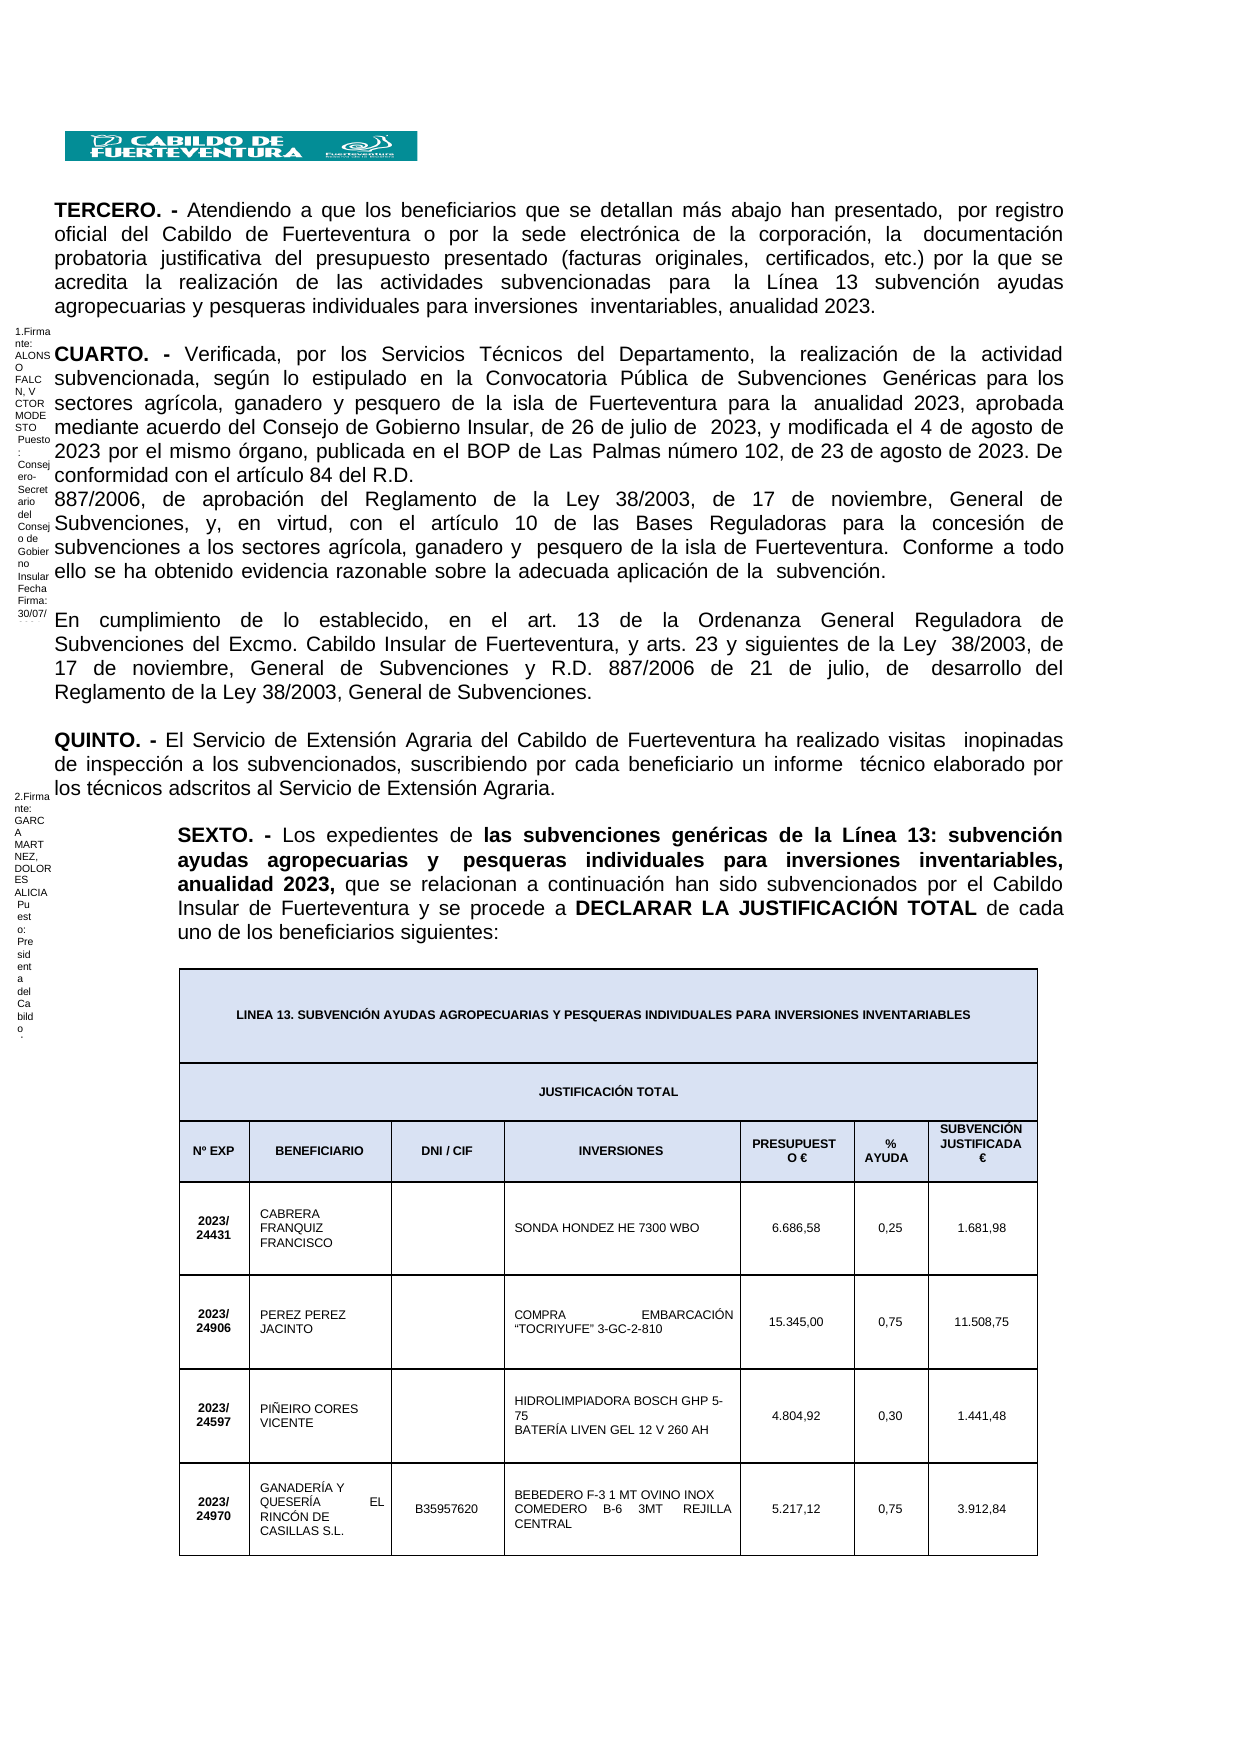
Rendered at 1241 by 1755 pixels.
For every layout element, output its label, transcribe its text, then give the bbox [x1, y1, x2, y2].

text SEXTO. - Los expedientes de las subvenciones genéricas de la Línea 13: subvención ayudas agropecuarias y pesqueras individuales para inversiones inventariables, anualidad 2023, que se relacionan a continuación han sido subvencionados por el Cabildo Insular de Fuerteventura y se procede a DECLARAR LA JUSTIFICACIÓN TOTAL de cada uno de los beneficiarios siguientes: [177, 823, 1064, 944]
picture [366, 1708, 957, 1725]
table_cell JUSTIFICACIÓN TOTAL [180, 1064, 1037, 1120]
table_cell [392, 1276, 504, 1368]
table_cell B35957620 [392, 1464, 504, 1555]
table_cell 11.508,75 [929, 1276, 1037, 1368]
text QUINTO. - El Servicio de Extensión Agraria del Cabildo de Fuerteventura ha realizado visitas inopinadas de inspección a los subvencionados, suscribiendo por cada beneficiario un informe técnico elaborado por los técnicos adscritos al Servicio de Extensión Agraria. [54, 728, 1064, 800]
table_cell 2023/ 24906 [180, 1276, 249, 1368]
table_cell 0,30 [855, 1370, 928, 1462]
text Puesto: Consejero-Secretario del Consejo de Gobierno Insular Fecha Firma: 30/07/2024 10:26:00 [18, 434, 51, 621]
table_cell % AYUDA [855, 1122, 928, 1181]
table_cell 0,75 [855, 1276, 928, 1368]
table_cell 4.804,92 [741, 1370, 854, 1462]
table_cell GANADERÍA Y QUESERÍA EL RINCÓN DE CASILLAS S.L. [250, 1464, 391, 1555]
text Puesto: Presidenta del Cabildo de Fuerteventura Fecha Firma: 30/07/2024 11:04:22 [17, 899, 34, 1038]
table_cell BEBEDERO F-3 1 MT OVINO INOX COMEDERO B-6 3MT REJILLA CENTRAL [505, 1464, 740, 1555]
table_cell 1.441,48 [929, 1370, 1037, 1462]
table_header LINEA 13. SUBVENCIÓN AYUDAS AGROPECUARIAS Y PESQUERAS INDIVIDUALES PARA INVERSIONES INVENTARIABLES [180, 970, 1037, 1062]
table_cell 2023/ 24970 [180, 1464, 249, 1555]
picture [65, 131, 418, 161]
table_cell PRESUPUEST O € [741, 1122, 854, 1181]
table_cell INVERSIONES [505, 1122, 740, 1181]
table_cell 1.681,98 [929, 1183, 1037, 1274]
table_cell COMPRA EMBARCACIÓN “TOCRIYUFE” 3-GC-2-810 [505, 1276, 740, 1368]
table_cell PEREZ PEREZ JACINTO [250, 1276, 391, 1368]
table_cell Nº EXP [180, 1122, 249, 1181]
table_cell 2023/ 24431 [180, 1183, 249, 1274]
table_cell PIÑEIRO CORES VICENTE [250, 1370, 391, 1462]
table_cell 0,25 [855, 1183, 928, 1274]
table_cell [392, 1370, 504, 1462]
table_cell 15.345,00 [741, 1276, 854, 1368]
text CUARTO. - Verificada, por los Servicios Técnicos del Departamento, la realización de la actividad subvencionada, según lo estipulado en la Convocatoria Pública de Subvenciones Genéricas para los sectores agrícola, ganadero y pesquero de la isla de Fuerteventura para la anualidad 2023, aprobada mediante acuerdo del Consejo de Gobierno Insular, de 26 de julio de 2023, y modificada el 4 de agosto de 2023 por el mismo órgano, publicada en el BOP de Las Palmas número 102, de 23 de agosto de 2023. De conformidad con el artículo 84 del R.D. [54, 342, 1064, 487]
table_cell DNI / CIF [392, 1122, 504, 1181]
table_cell 0,75 [855, 1464, 928, 1555]
table_cell SUBVENCIÓN JUSTIFICADA € [929, 1122, 1037, 1181]
table_cell CABRERA FRANQUIZ FRANCISCO [250, 1183, 391, 1274]
text 1.Firmante: ALONSO FALC N, V CTOR MODESTO [15, 326, 52, 433]
text TERCERO. - Atendiendo a que los beneficiarios que se detallan más abajo han presentado, por registro oficial del Cabildo de Fuerteventura o por la sede electrónica de la corporación, la documentación probatoria justificativa del presupuesto presentado (facturas originales, certificados, etc.) por la que se acredita la realización de las actividades subvencionadas para la Línea 13 subvención ayudas agropecuarias y pesqueras individuales para inversiones inventariables, anualidad 2023. [54, 197, 1064, 318]
table_cell 6.686,58 [741, 1183, 854, 1274]
table_cell 3.912,84 [929, 1464, 1037, 1555]
text 2.Firmante: GARC A MART NEZ, DOLORES ALICIA [14, 790, 52, 898]
table_cell 2023/ 24597 [180, 1370, 249, 1462]
table_cell HIDROLIMPIADORA BOSCH GHP 5- 75 BATERÍA LIVEN GEL 12 V 260 AH [505, 1370, 740, 1462]
text En cumplimiento de lo establecido, en el art. 13 de la Ordenanza General Reguladora de Subvenciones del Excmo. Cabildo Insular de Fuerteventura, y arts. 23 y siguientes de la Ley 38/2003, de 17 de noviembre, General de Subvenciones y R.D. 887/2006 de 21 de julio, de desarrollo del Reglamento de la Ley 38/2003, General de Subvenciones. [54, 607, 1064, 704]
table_cell BENEFICIARIO [250, 1122, 391, 1181]
text 887/2006, de aprobación del Reglamento de la Ley 38/2003, de 17 de noviembre, General de Subvenciones, y, en virtud, con el artículo 10 de las Bases Reguladoras para la concesión de subvenciones a los sectores agrícola, ganadero y pesquero de la isla de Fuerteventura. Conforme a todo ello se ha obtenido evidencia razonable sobre la adecuada aplicación de la subvención. [54, 487, 1064, 583]
table_cell 5.217,12 [741, 1464, 854, 1555]
table_cell SONDA HONDEZ HE 7300 WBO [505, 1183, 740, 1274]
table_cell [392, 1183, 504, 1274]
